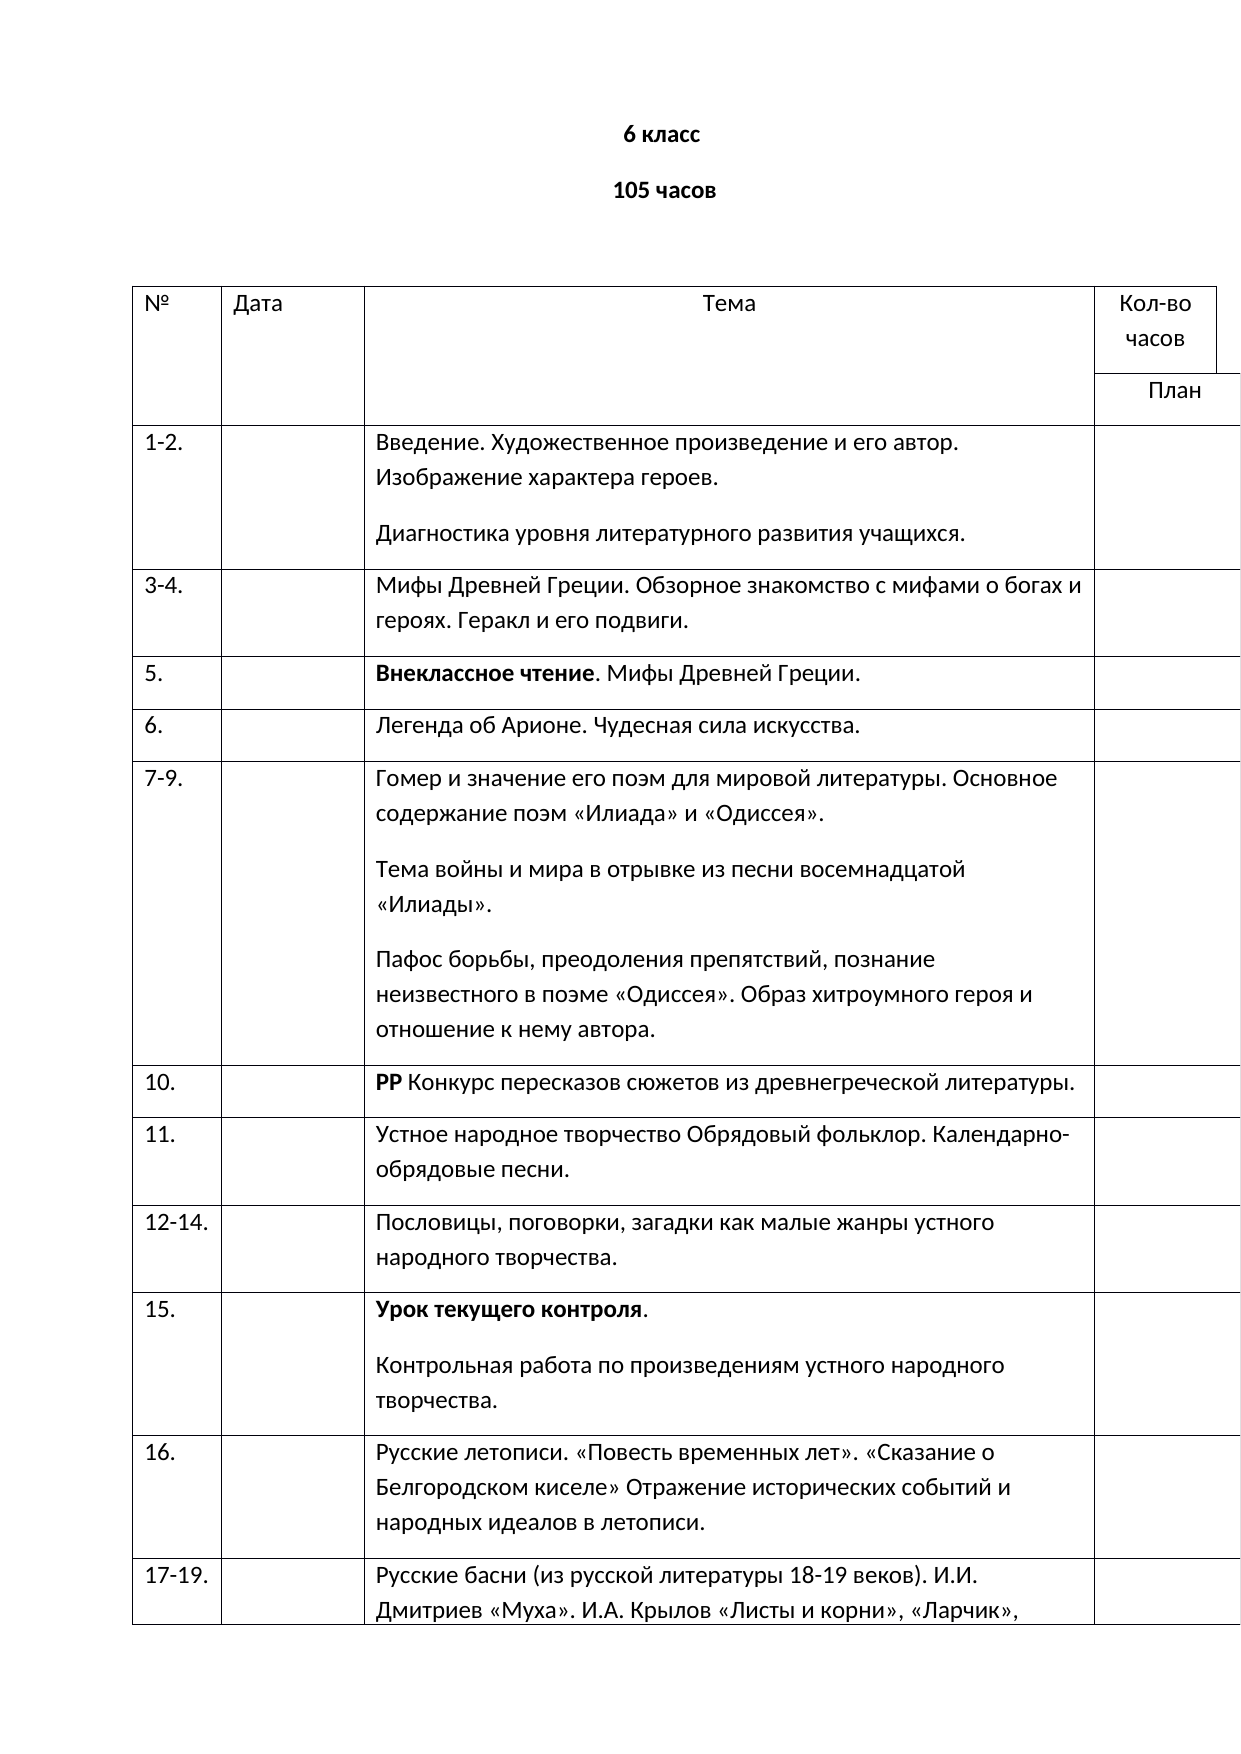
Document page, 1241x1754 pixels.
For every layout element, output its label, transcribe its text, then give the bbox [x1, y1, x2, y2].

table_cell [222, 1559, 364, 1624]
table_cell 5. [133, 657, 221, 708]
table_cell [1095, 1118, 1240, 1205]
table_cell [222, 1118, 364, 1205]
table_cell [1095, 426, 1240, 569]
table_cell План [1095, 374, 1240, 425]
table_cell 3-4. [133, 570, 221, 656]
text 105 часов [177, 174, 1152, 204]
table_cell [222, 657, 364, 708]
table_cell 17-19. [133, 1559, 221, 1624]
table_cell Введение. Художественное произведение и его автор. Изображение характера героев. Диагностика уровня литературного развития учащихся. [365, 426, 1094, 569]
table_cell [222, 1293, 364, 1435]
table_cell Мифы Древней Греции. Обзорное знакомство с мифами о богах и героях. Геракл и его подвиги. [365, 570, 1094, 656]
table_cell [222, 710, 364, 761]
table_cell 7-9. [133, 762, 221, 1065]
table_cell [1095, 710, 1240, 761]
table_cell Русские басни (из русской литературы 18-19 веков). И.И. Дмитриев «Муха». И.А. Крылов «Листы и корни», «Ларчик», [365, 1559, 1094, 1624]
table_cell 16. [133, 1436, 221, 1558]
table_cell [222, 1066, 364, 1117]
table_cell [1095, 1066, 1240, 1117]
table_cell [1095, 1206, 1240, 1292]
table_cell Легенда об Арионе. Чудесная сила искусства. [365, 710, 1094, 761]
table_cell Внеклассное чтение. Мифы Древней Греции. [365, 657, 1094, 708]
table_cell Пословицы, поговорки, загадки как малые жанры устного народного творчества. [365, 1206, 1094, 1292]
table_cell 6. [133, 710, 221, 761]
table_header Кол-во часов [1095, 287, 1216, 373]
table_cell 12-14. [133, 1206, 221, 1292]
table_cell [222, 570, 364, 656]
table_cell [1095, 1559, 1240, 1624]
table_cell Гомер и значение его поэм для мировой литературы. Основное содержание поэм «Илиада» и «Одиссея». Тема войны и мира в отрывке из песни восемнадцатой «Илиады». Пафос борьбы, преодоления препятствий, познание неизвестного в поэме «Одиссея». Образ хитроумного героя и отношение к нему автора. [365, 762, 1094, 1065]
table_cell [1095, 762, 1240, 1065]
table_cell Урок текущего контроля. Контрольная работа по произведениям устного народного творчества. [365, 1293, 1094, 1435]
table_header Тема [365, 287, 1094, 425]
table_cell 1-2. [133, 426, 221, 569]
table_cell [1095, 570, 1240, 656]
table_cell Устное народное творчество Обрядовый фольклор. Календарно-обрядовые песни. [365, 1118, 1094, 1205]
table_cell [222, 426, 364, 569]
table_cell РР Конкурс пересказов сюжетов из древнегреческой литературы. [365, 1066, 1094, 1117]
table_cell [1095, 1293, 1240, 1435]
table_cell 10. [133, 1066, 221, 1117]
table_cell 11. [133, 1118, 221, 1205]
table_cell [222, 762, 364, 1065]
table_cell 15. [133, 1293, 221, 1435]
table_cell [222, 1436, 364, 1558]
table_header № [133, 287, 221, 425]
table_header Дата [222, 287, 364, 425]
table_cell [1095, 1436, 1240, 1558]
table_cell [222, 1206, 364, 1292]
table_cell Русские летописи. «Повесть временных лет». «Сказание о Белгородском киселе» Отражение исторических событий и народных идеалов в летописи. [365, 1436, 1094, 1558]
text 6 класс [177, 118, 1152, 149]
table_cell [1095, 657, 1240, 708]
